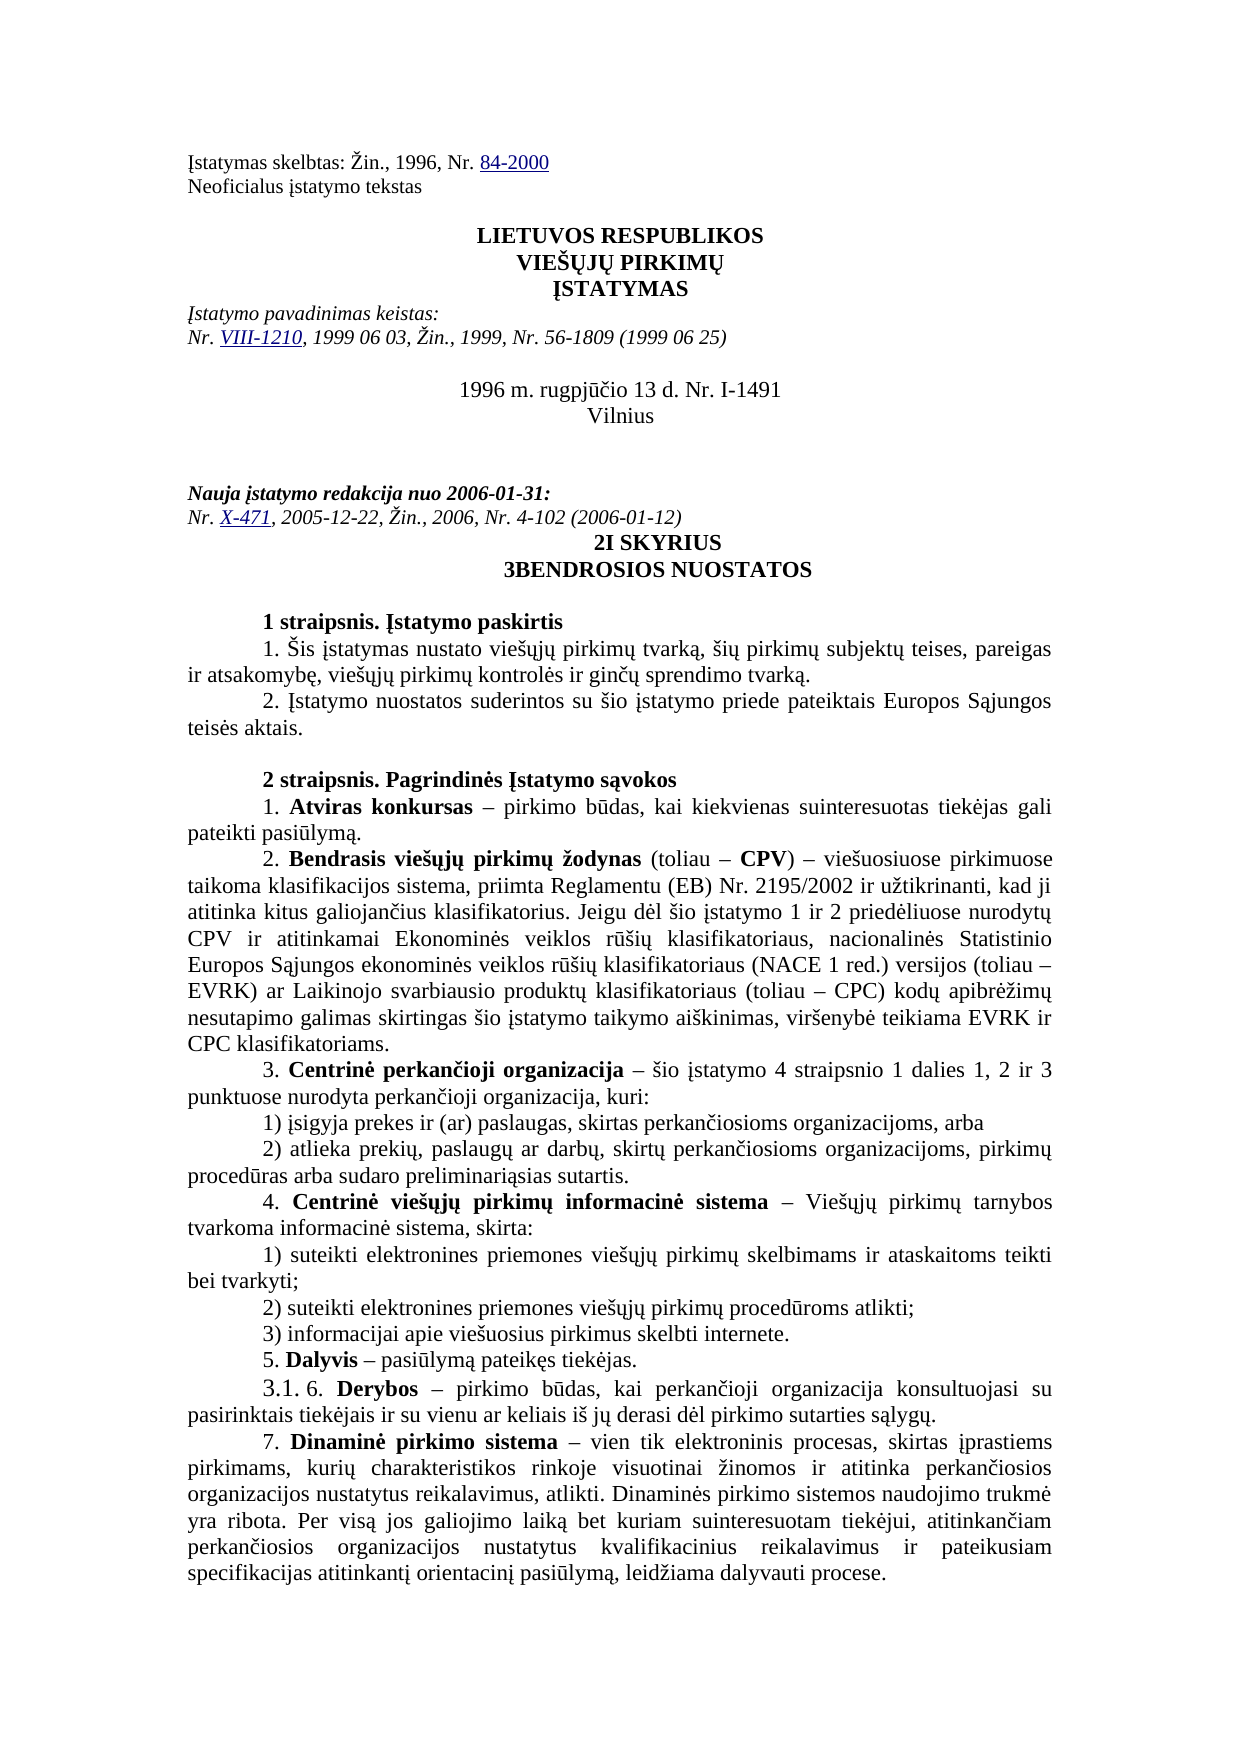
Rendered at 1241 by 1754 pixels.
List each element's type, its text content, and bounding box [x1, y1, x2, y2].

text 1. Šis įstatymas nustato viešųjų pirkimų tvarką, šių pirkimų subjektų teises, pareigas ir atsakomybę, viešųjų pirkimų kontrolės ir ginčų sprendimo tvarką. [187, 635, 1053, 687]
text 1) suteikti elektronines priemones viešųjų pirkimų skelbimams ir ataskaitoms teikti bei tvarkyti; [187, 1241, 1053, 1293]
text 1) įsigyja prekes ir (ar) paslaugas, skirtas perkančiosioms organizacijoms, arba [187, 1109, 1053, 1135]
text 5. Dalyvis – pasiūlymą pateikęs tiekėjas. [187, 1346, 1053, 1373]
text VIEŠŲJŲ PIRKIMŲ [187, 248, 1053, 275]
text Nr. X-471, 2005-12-22, Žin., 2006, Nr. 4-102 (2006-01-12) [187, 505, 1053, 529]
text Nr. VIII-1210, 1999 06 03, Žin., 1999, Nr. 56-1809 (1999 06 25) [187, 325, 1053, 349]
text Įstatymas skelbtas: Žin., 1996, Nr. 84-2000 [187, 150, 1053, 174]
text 2. Įstatymo nuostatos suderintos su šio įstatymo priede pateiktais Europos Sąjungos teisės aktais. [187, 687, 1053, 740]
text Nauja įstatymo redakcija nuo 2006-01-31: [187, 481, 1053, 505]
text 2 straipsnis. Pagrindinės Įstatymo sąvokos [187, 766, 1053, 793]
text 3. Centrinė perkančioji organizacija – šio įstatymo 4 straipsnio 1 dalies 1, 2 ir 3 punktuose nurodyta perkančioji organizacija, kuri: [187, 1056, 1053, 1109]
text Vilnius [187, 402, 1053, 428]
text 1. Atviras konkursas – pirkimo būdas, kai kiekvienas suinteresuotas tiekėjas gali pateikti pasiūlymą. [187, 793, 1053, 846]
subtitle BENDROSIOS NUOSTATOS [187, 556, 1053, 582]
text 1 straipsnis. Įstatymo paskirtis [187, 608, 1053, 635]
subtitle ĮSTATYMAS [187, 275, 1053, 301]
text Neoficialus įstatymo tekstas [187, 174, 1053, 198]
text Įstatymo pavadinimas keistas: [187, 301, 1053, 325]
text 3) informacijai apie viešuosius pirkimus skelbti internete. [187, 1320, 1053, 1346]
subtitle I SKYRIUS [187, 529, 1053, 556]
text 1996 m. rugpjūčio 13 d. Nr. I-1491 [187, 376, 1053, 402]
text 4. Centrinė viešųjų pirkimų informacinė sistema – Viešųjų pirkimų tarnybos tvarkoma informacinė sistema, skirta: [187, 1188, 1053, 1241]
text 7. Dinaminė pirkimo sistema – vien tik elektroninis procesas, skirtas įprastiems pirkimams, kurių charakteristikos rinkoje visuotinai žinomos ir atitinka perkančiosios organizacijos nustatytus reikalavimus, atlikti. Dinaminės pirkimo sistemos naudojimo trukmė yra ribota. Per visą jos galiojimo laiką bet kuriam suinteresuotam tiekėjui, atitinkančiam perkančiosios organizacijos nustatytus kvalifikacinius reikalavimus ir pateikusiam specifikacijas atitinkantį orientacinį pasiūlymą, leidžiama dalyvauti procese. [187, 1428, 1053, 1586]
text LIETUVOS RESPUBLIKOS [187, 222, 1053, 248]
text 2) atlieka prekių, paslaugų ar darbų, skirtų perkančiosioms organizacijoms, pirkimų procedūras arba sudaro preliminariąsias sutartis. [187, 1135, 1053, 1188]
text 2. Bendrasis viešųjų pirkimų žodynas (toliau – CPV) – viešuosiuose pirkimuose taikoma klasifikacijos sistema, priimta Reglamentu (EB) Nr. 2195/2002 ir užtikrinanti, kad ji atitinka kitus galiojančius klasifikatorius. Jeigu dėl šio įstatymo 1 ir 2 priedėliuose nurodytų CPV ir atitinkamai Ekonominės veiklos rūšių klasifikatoriaus, nacionalinės Statistinio Europos Sąjungos ekonominės veiklos rūšių klasifikatoriaus (NACE 1 red.) versijos (toliau – EVRK) ar Laikinojo svarbiausio produktų klasifikatoriaus (toliau – CPC) kodų apibrėžimų nesutapimo galimas skirtingas šio įstatymo taikymo aiškinimas, viršenybė teikiama EVRK ir CPC klasifikatoriams. [187, 846, 1053, 1056]
subtitle 6. Derybos – pirkimo būdas, kai perkančioji organizacija konsultuojasi su pasirinktais tiekėjais ir su vienu ar keliais iš jų derasi dėl pirkimo sutarties sąlygų. [187, 1373, 1053, 1428]
text 2) suteikti elektronines priemones viešųjų pirkimų procedūroms atlikti; [187, 1293, 1053, 1320]
